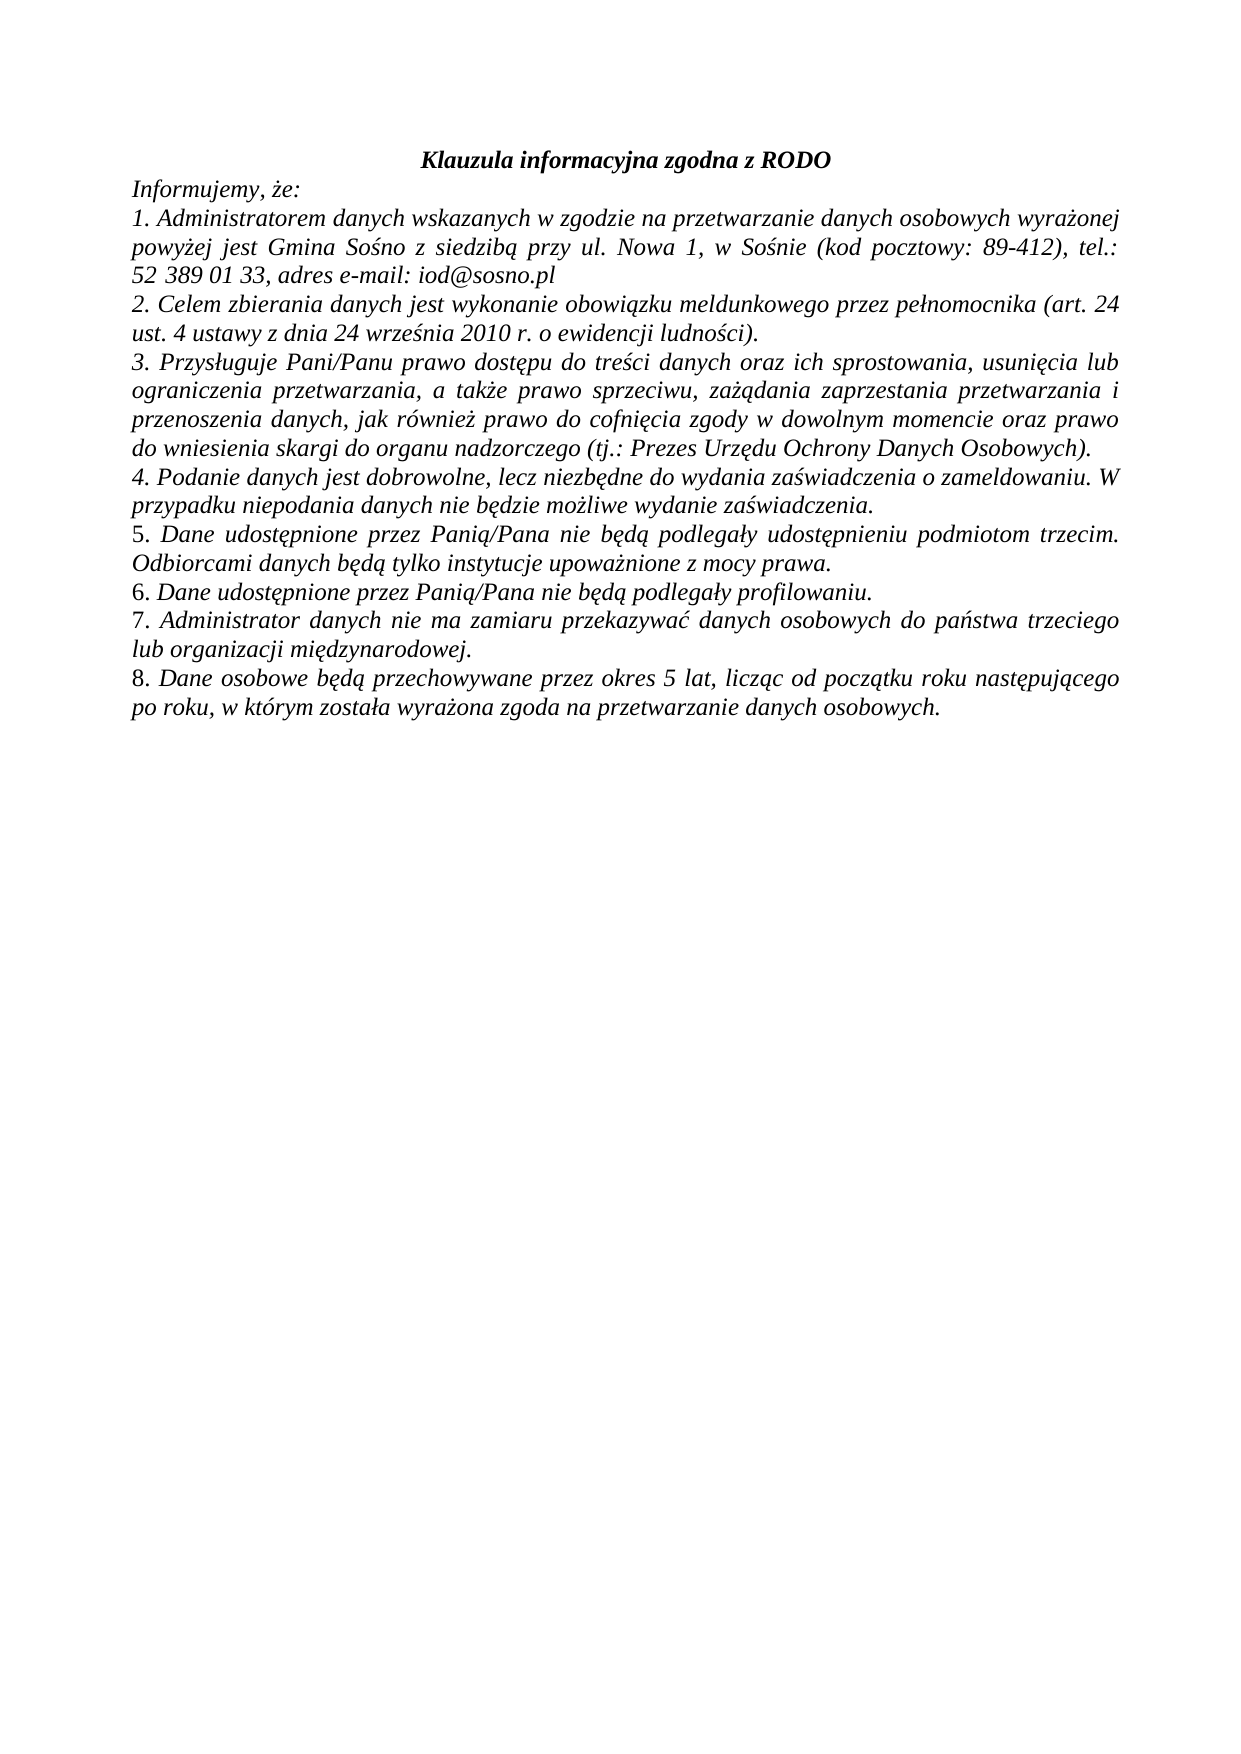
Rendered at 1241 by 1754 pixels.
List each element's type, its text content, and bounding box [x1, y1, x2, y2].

text Informujemy, że: [132, 174, 1122, 203]
text 3. Przysługuje Pani/Panu prawo dostępu do treści danych oraz ich sprostowania, usunięcia lub ograniczenia przetwarzania, a także prawo sprzeciwu, zażądania zaprzestania przetwarzania i przenoszenia danych, jak również prawo do cofnięcia zgody w dowolnym momencie oraz prawo do wniesienia skargi do organu nadzorczego (tj.: Prezes Urzędu Ochrony Danych Osobowych). [132, 347, 1122, 462]
text 7. Administrator danych nie ma zamiaru przekazywać danych osobowych do państwa trzeciego lub organizacji międzynarodowej. [132, 605, 1122, 663]
text 5. Dane udostępnione przez Panią/Pana nie będą podlegały udostępnieniu podmiotom trzecim. Odbiorcami danych będą tylko instytucje upoważnione z mocy prawa. [132, 519, 1122, 577]
text 4. Podanie danych jest dobrowolne, lecz niezbędne do wydania zaświadczenia o zameldowaniu. W przypadku niepodania danych nie będzie możliwe wydanie zaświadczenia. [132, 462, 1122, 519]
text Klauzula informacyjna zgodna z RODO [132, 145, 1122, 174]
text 8. Dane osobowe będą przechowywane przez okres 5 lat, licząc od początku roku następującego po roku, w którym została wyrażona zgoda na przetwarzanie danych osobowych. [132, 663, 1122, 720]
text 1. Administratorem danych wskazanych w zgodzie na przetwarzanie danych osobowych wyrażonej powyżej jest Gmina Sośno z siedzibą przy ul. Nowa 1, w Sośnie (kod pocztowy: 89-412), tel.: 52 389 01 33, adres e-mail: iod@sosno.pl [132, 203, 1122, 289]
text 2. Celem zbierania danych jest wykonanie obowiązku meldunkowego przez pełnomocnika (art. 24 ust. 4 ustawy z dnia 24 września 2010 r. o ewidencji ludności). [132, 289, 1122, 347]
text 6. Dane udostępnione przez Panią/Pana nie będą podlegały profilowaniu. [132, 577, 1122, 605]
